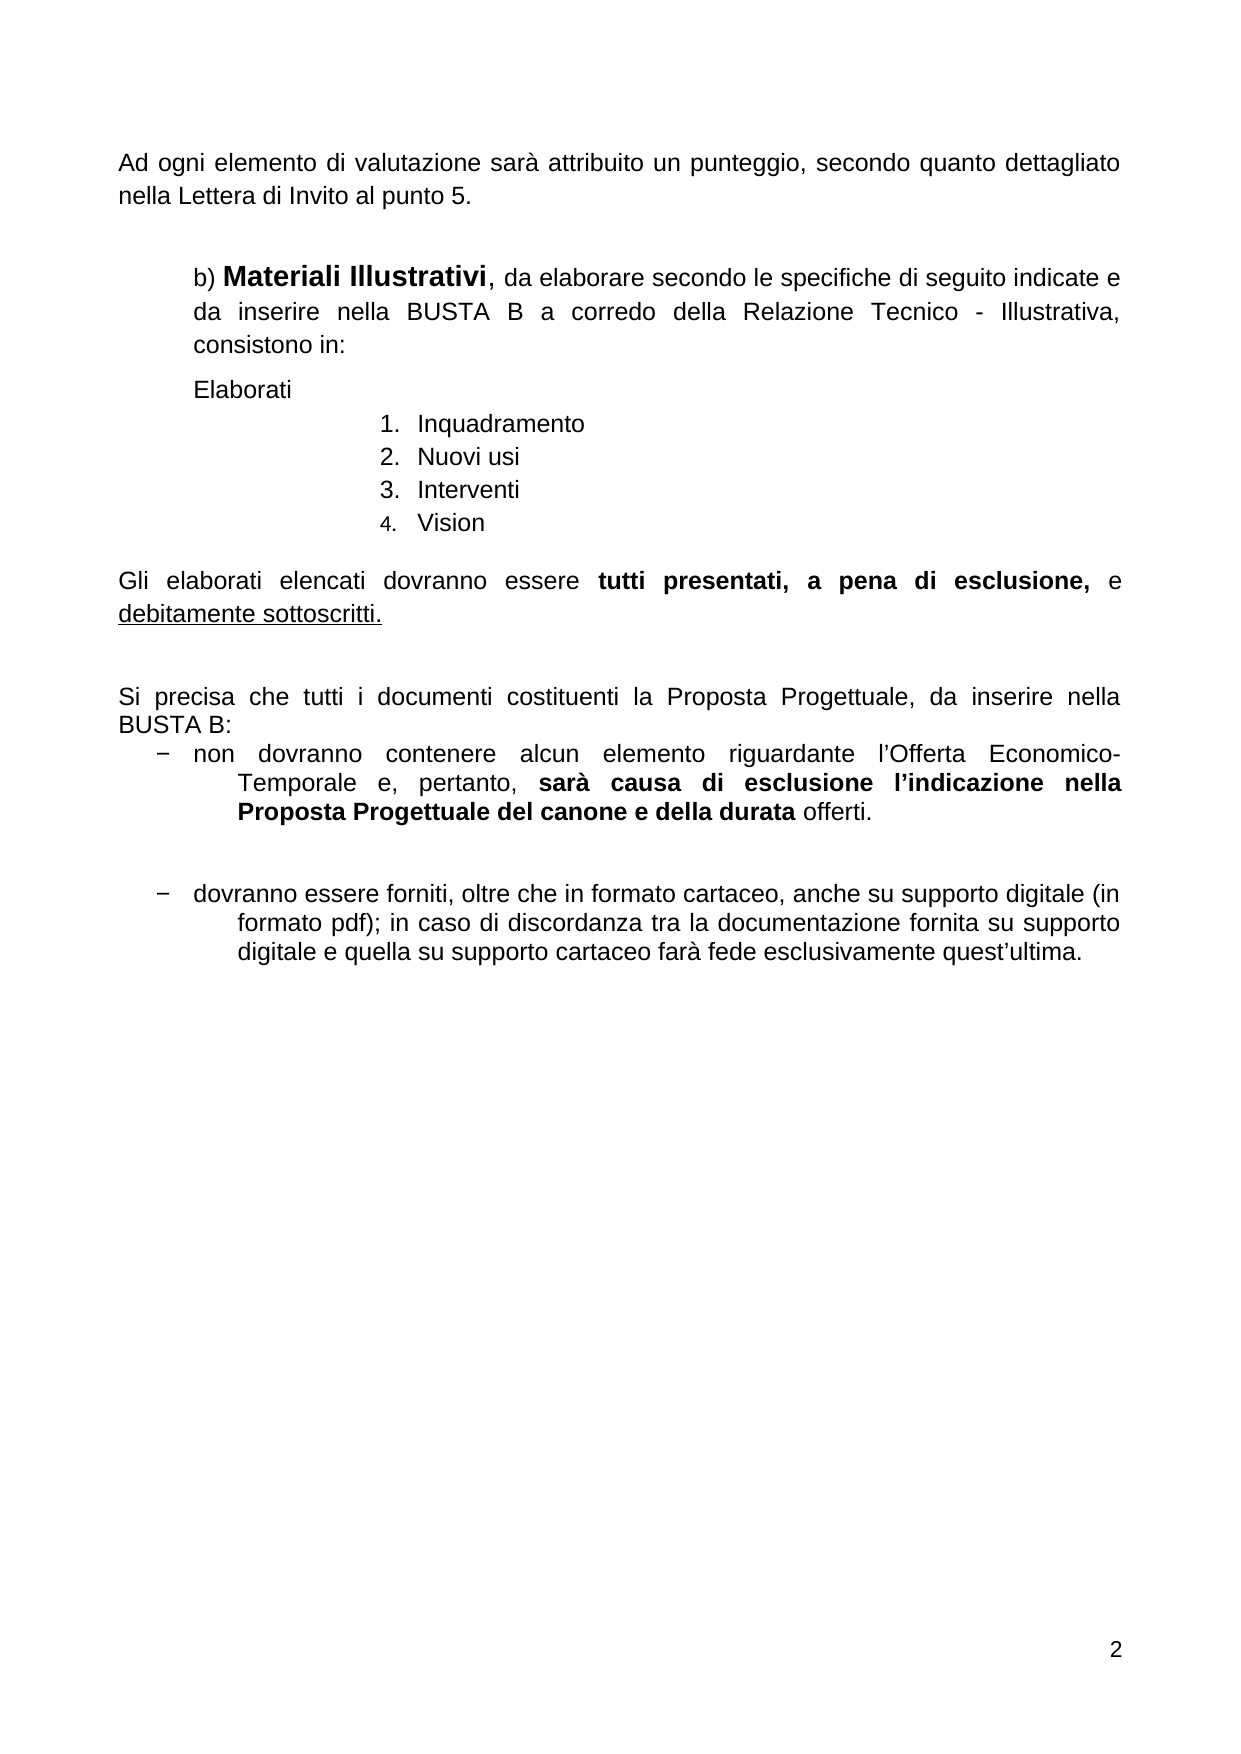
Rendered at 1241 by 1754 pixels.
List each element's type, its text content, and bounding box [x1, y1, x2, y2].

text b) Materiali Illustrativi, da elaborare secondo le specifiche di seguito indicate e da inserire nella BUSTA B a corredo della Relazione Tecnico - Illustrativa, consistono in: [193, 259, 1122, 359]
text Ad ogni elemento di valutazione sarà attribuito un punteggio, secondo quanto dettagliato nella Lettera di Invito al punto 5. [118, 148, 1122, 209]
text Elaborati [193, 376, 1122, 404]
list non dovranno contenere alcun elemento riguardante l’Offerta Economico-Temporale e, pertanto, sarà causa di esclusione l’indicazione nella Proposta Progettuale del canone e della durata offerti. [156, 739, 1122, 826]
list Vision [379, 508, 1122, 537]
list dovranno essere forniti, oltre che in formato cartaceo, anche su supporto digitale (in formato pdf); in caso di discordanza tra la documentazione fornita su supporto digitale e quella su supporto cartaceo farà fede esclusivamente quest’ultima. [156, 879, 1122, 966]
text Si precisa che tutti i documenti costituenti la Proposta Progettuale, da inserire nella BUSTA B: [118, 682, 1122, 739]
list Nuovi usi [379, 442, 1122, 470]
list Interventi [379, 474, 1122, 503]
list Inquadramento [379, 408, 1122, 437]
text Gli elaborati elencati dovranno essere tutti presentati, a pena di esclusione, e debitamente sottoscritti. [118, 566, 1122, 628]
